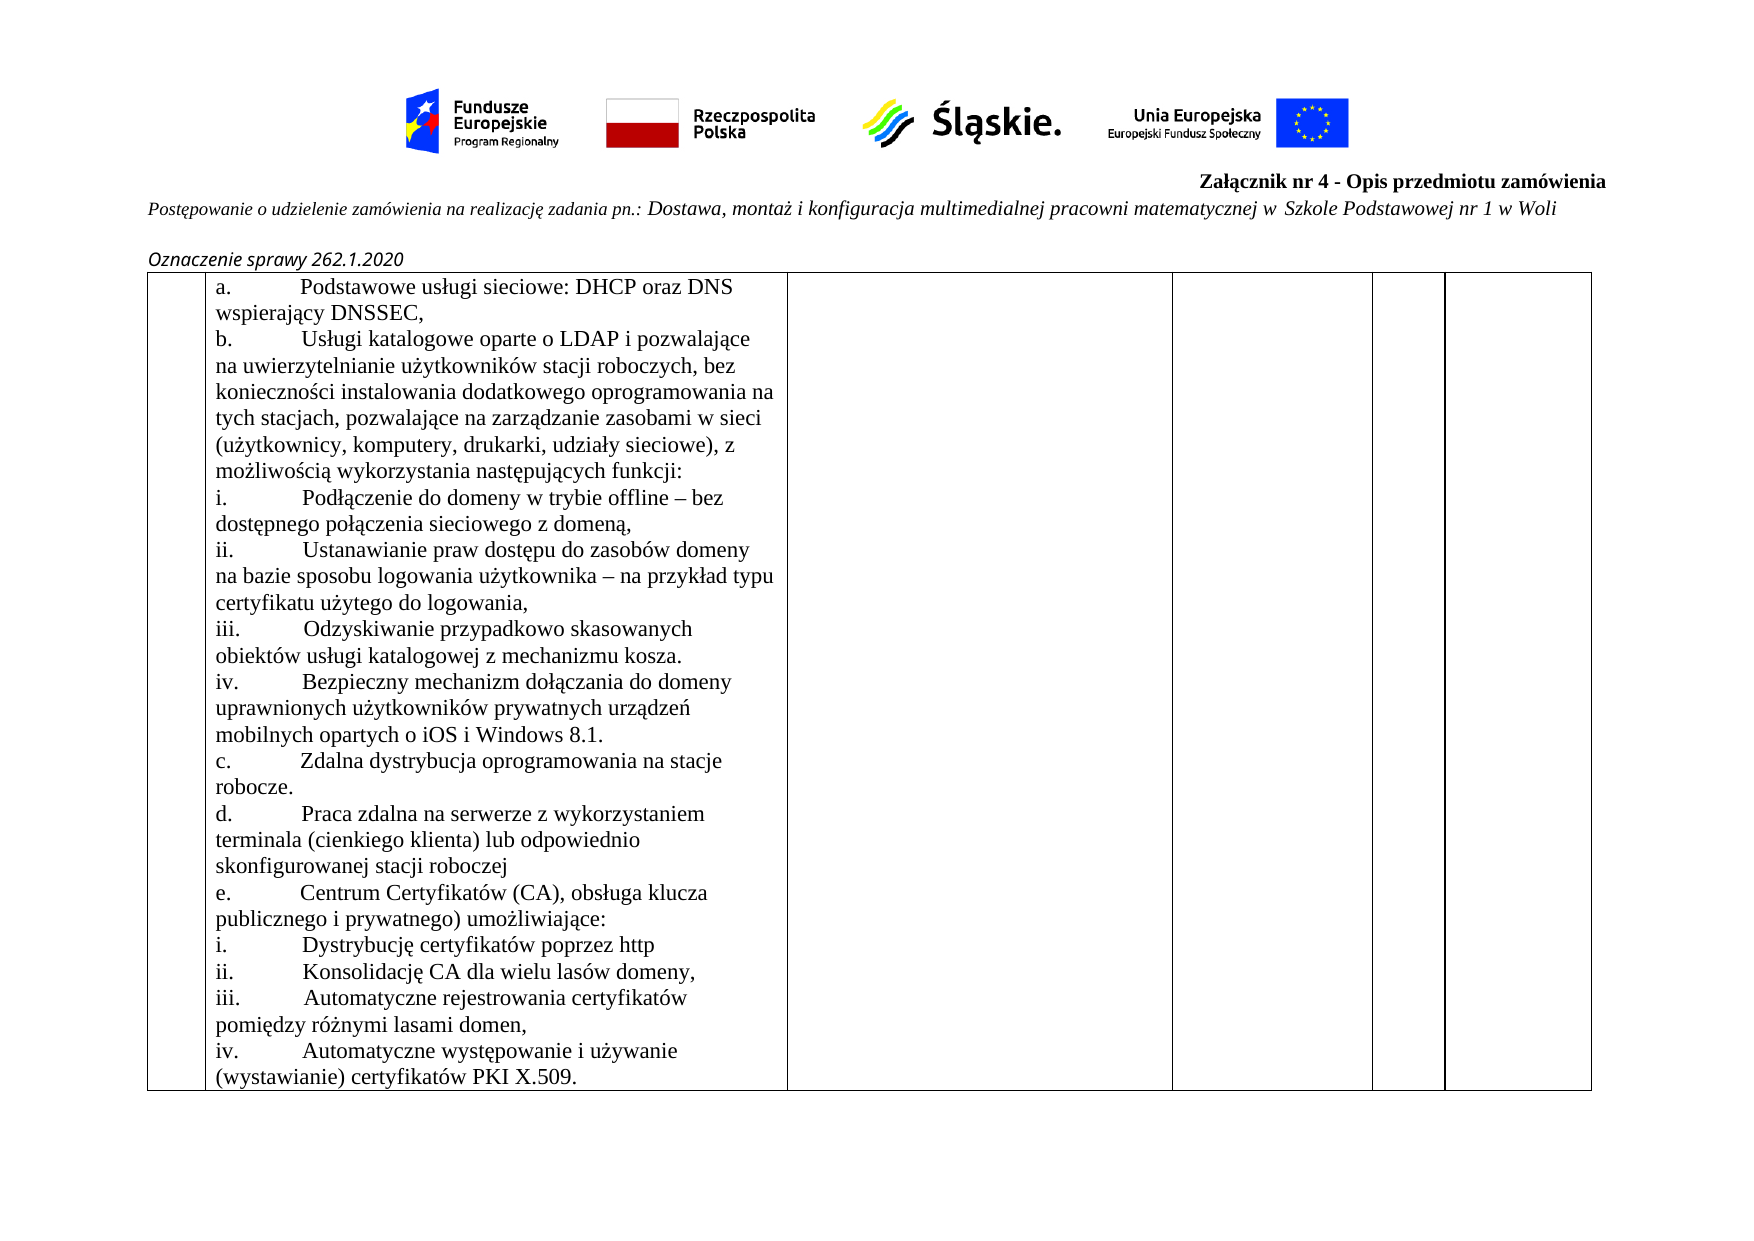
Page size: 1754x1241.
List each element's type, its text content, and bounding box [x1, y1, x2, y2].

table_cell [1446, 273, 1591, 1090]
table_cell [1173, 273, 1372, 1090]
table_cell [1373, 273, 1444, 1090]
table_cell [788, 273, 1172, 1090]
table_cell [148, 273, 205, 1090]
table_cell a. Podstawowe usługi sieciowe: DHCP oraz DNS wspierający DNSSEC, b. Usługi katalogowe oparte o LDAP i pozwalające na uwierzytelnianie użytkowników stacji roboczych, bez konieczności instalowania dodatkowego oprogramowania na tych stacjach, pozwalające na zarządzanie zasobami w sieci (użytkownicy, komputery, drukarki, udziały sieciowe), z możliwością wykorzystania następujących funkcji: i. Podłączenie do domeny w trybie offline – bez dostępnego połączenia sieciowego z domeną, ii. Ustanawianie praw dostępu do zasobów domeny na bazie sposobu logowania użytkownika – na przykład typu certyfikatu użytego do logowania, iii. Odzyskiwanie przypadkowo skasowanych obiektów usługi katalogowej z mechanizmu kosza. iv. Bezpieczny mechanizm dołączania do domeny uprawnionych użytkowników prywatnych urządzeń mobilnych opartych o iOS i Windows 8.1. c. Zdalna dystrybucja oprogramowania na stacje robocze. d. Praca zdalna na serwerze z wykorzystaniem terminala (cienkiego klienta) lub odpowiednio skonfigurowanej stacji roboczej e. Centrum Certyfikatów (CA), obsługa klucza publicznego i prywatnego) umożliwiające: i. Dystrybucję certyfikatów poprzez http ii. Konsolidację CA dla wielu lasów domeny, iii. Automatyczne rejestrowania certyfikatów pomiędzy różnymi lasami domen, iv. Automatyczne występowanie i używanie (wystawianie) certyfikatów PKI X.509. [206, 273, 787, 1090]
